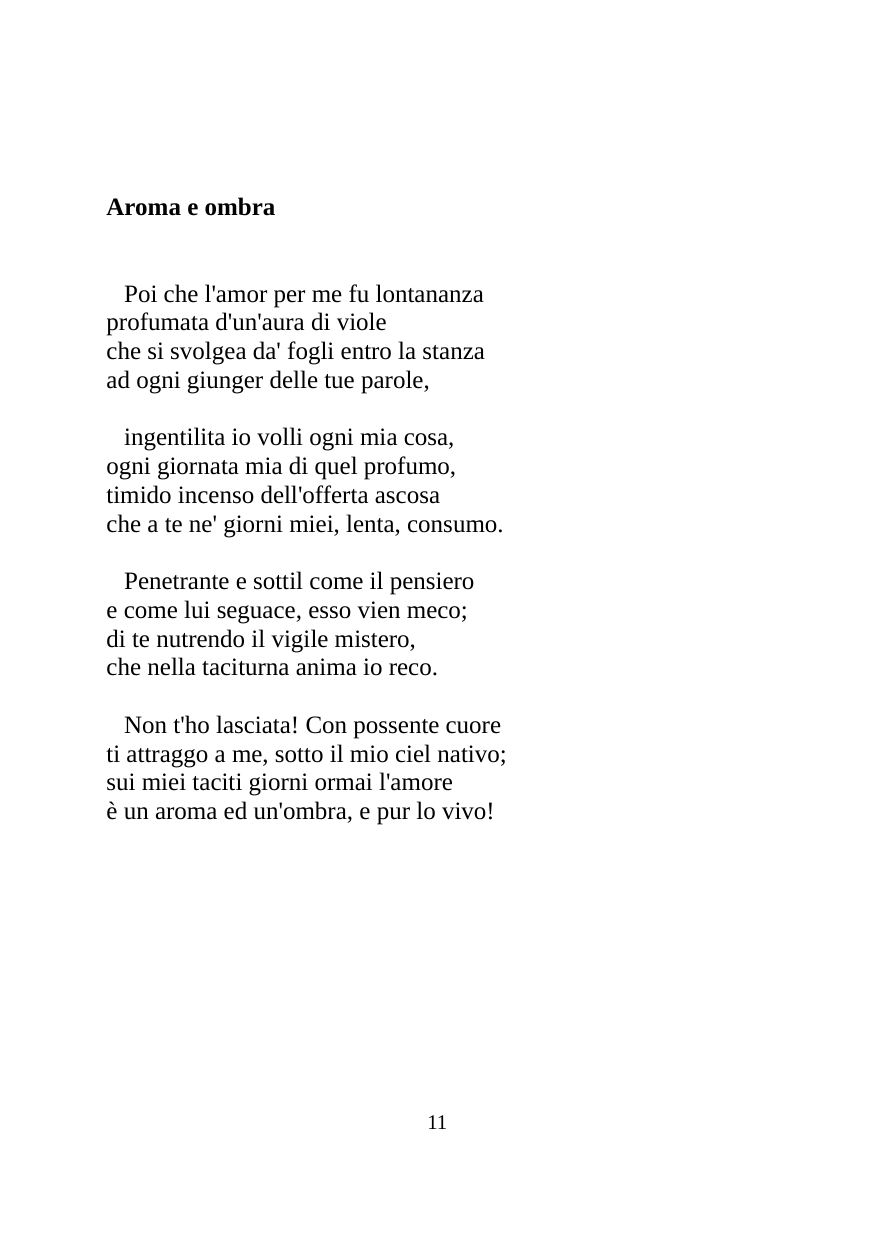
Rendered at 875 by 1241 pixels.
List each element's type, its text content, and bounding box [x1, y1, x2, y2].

text timido incenso dell'offerta ascosa [106, 480, 768, 509]
text e come lui seguace, esso vien meco; [106, 595, 768, 624]
text ogni giornata mia di quel profumo, [106, 451, 768, 480]
text ingentilita io volli ogni mia cosa, [106, 422, 768, 451]
text Aroma e ombra [106, 192, 768, 221]
text che a te ne' giorni miei, lenta, consumo. [106, 509, 768, 537]
text ad ogni giunger delle tue parole, [106, 365, 768, 394]
text sui miei taciti giorni ormai l'amore [106, 767, 768, 796]
text ti attraggo a me, sotto il mio ciel nativo; [106, 739, 768, 767]
text Penetrante e sottil come il pensiero [106, 566, 768, 595]
text Poi che l'amor per me fu lontananza [106, 279, 768, 307]
text di te nutrendo il vigile mistero, [106, 624, 768, 652]
text che si svolgea da' fogli entro la stanza [106, 336, 768, 365]
text Non t'ho lasciata! Con possente cuore [106, 710, 768, 739]
text profumata d'un'aura di viole [106, 307, 768, 336]
text è un aroma ed un'ombra, e pur lo vivo! [106, 796, 768, 825]
text che nella taciturna anima io reco. [106, 652, 768, 681]
